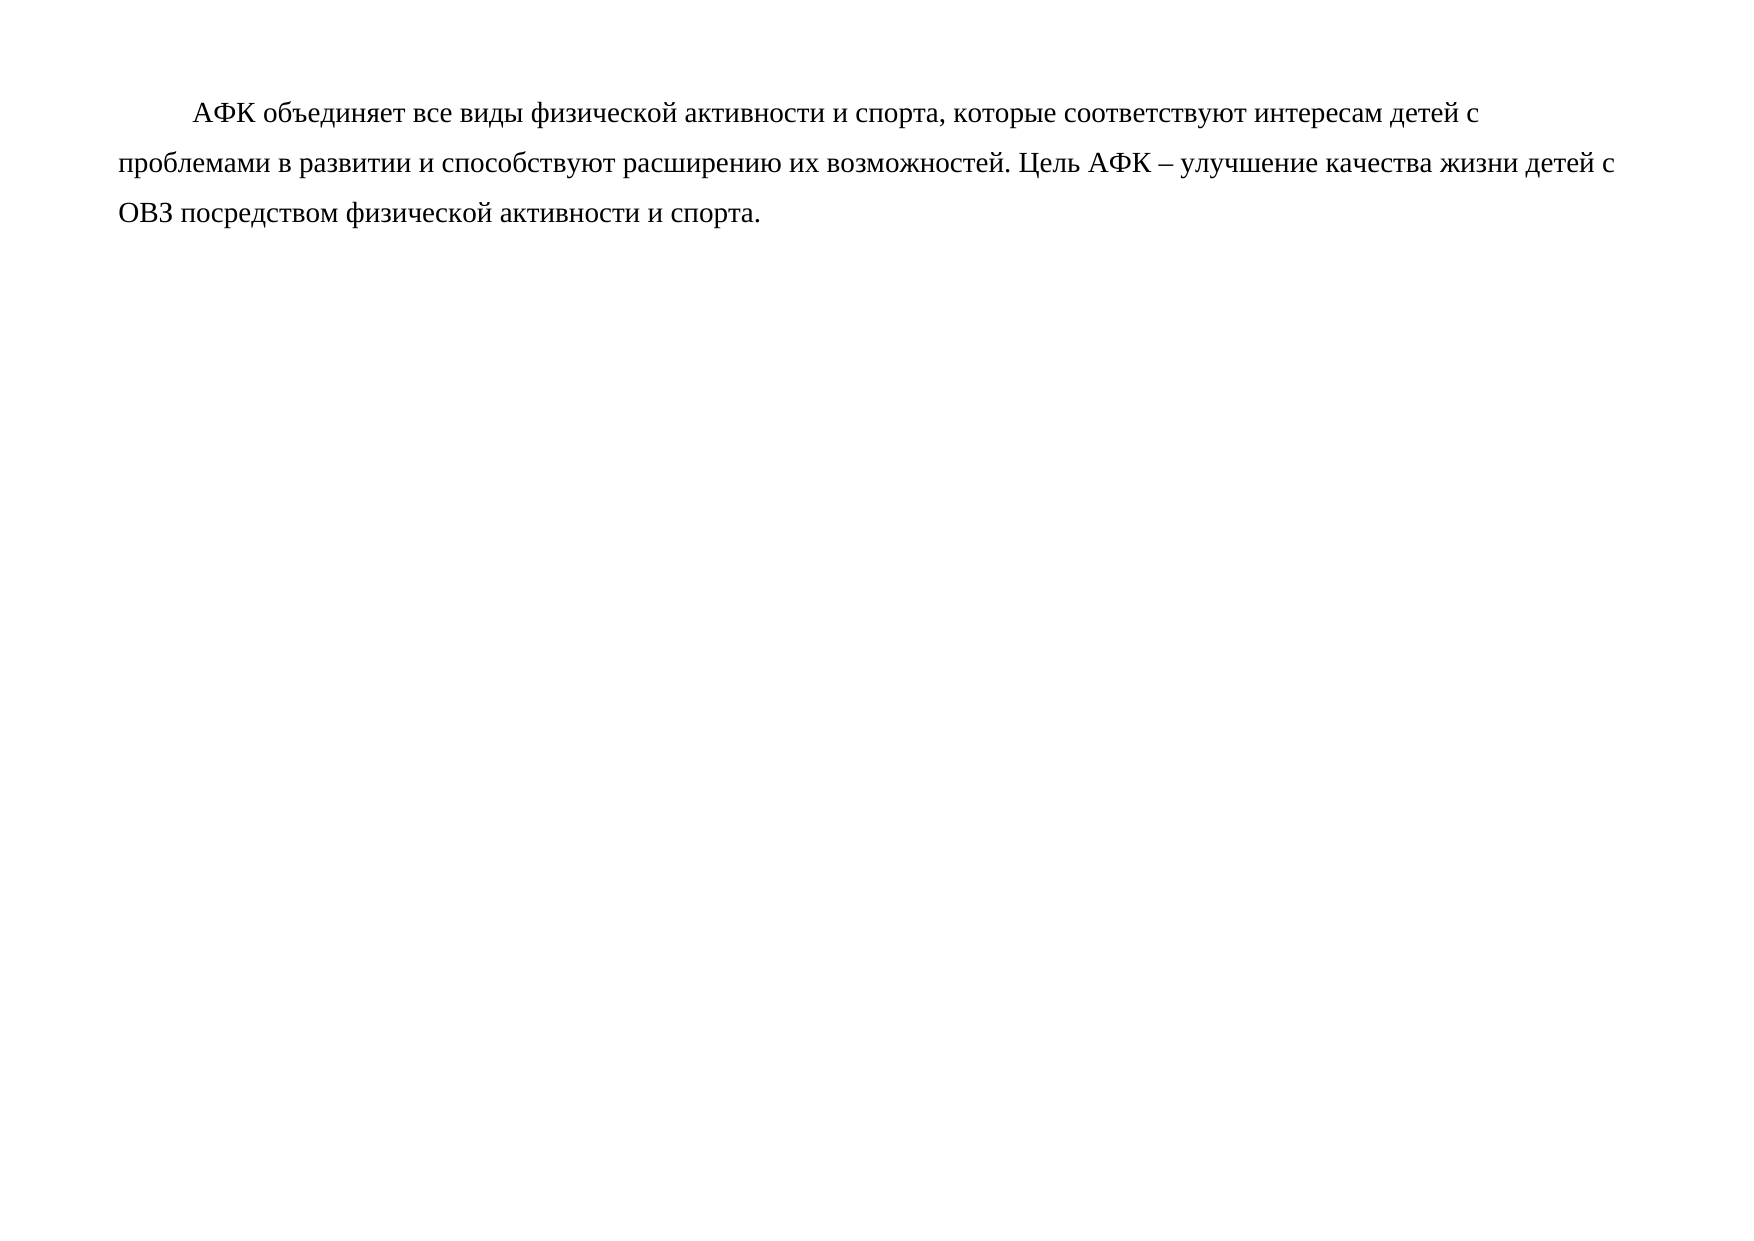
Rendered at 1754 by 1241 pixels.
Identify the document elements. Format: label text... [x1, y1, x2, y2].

text АФК объединяет все виды физической активности и спорта, которые соответствуют интересам детей с проблемами в развитии и способствуют расширению их возможностей. Цель АФК – улучшение качества жизни детей с ОВЗ посредством физической активности и спорта. [118, 95, 1636, 229]
